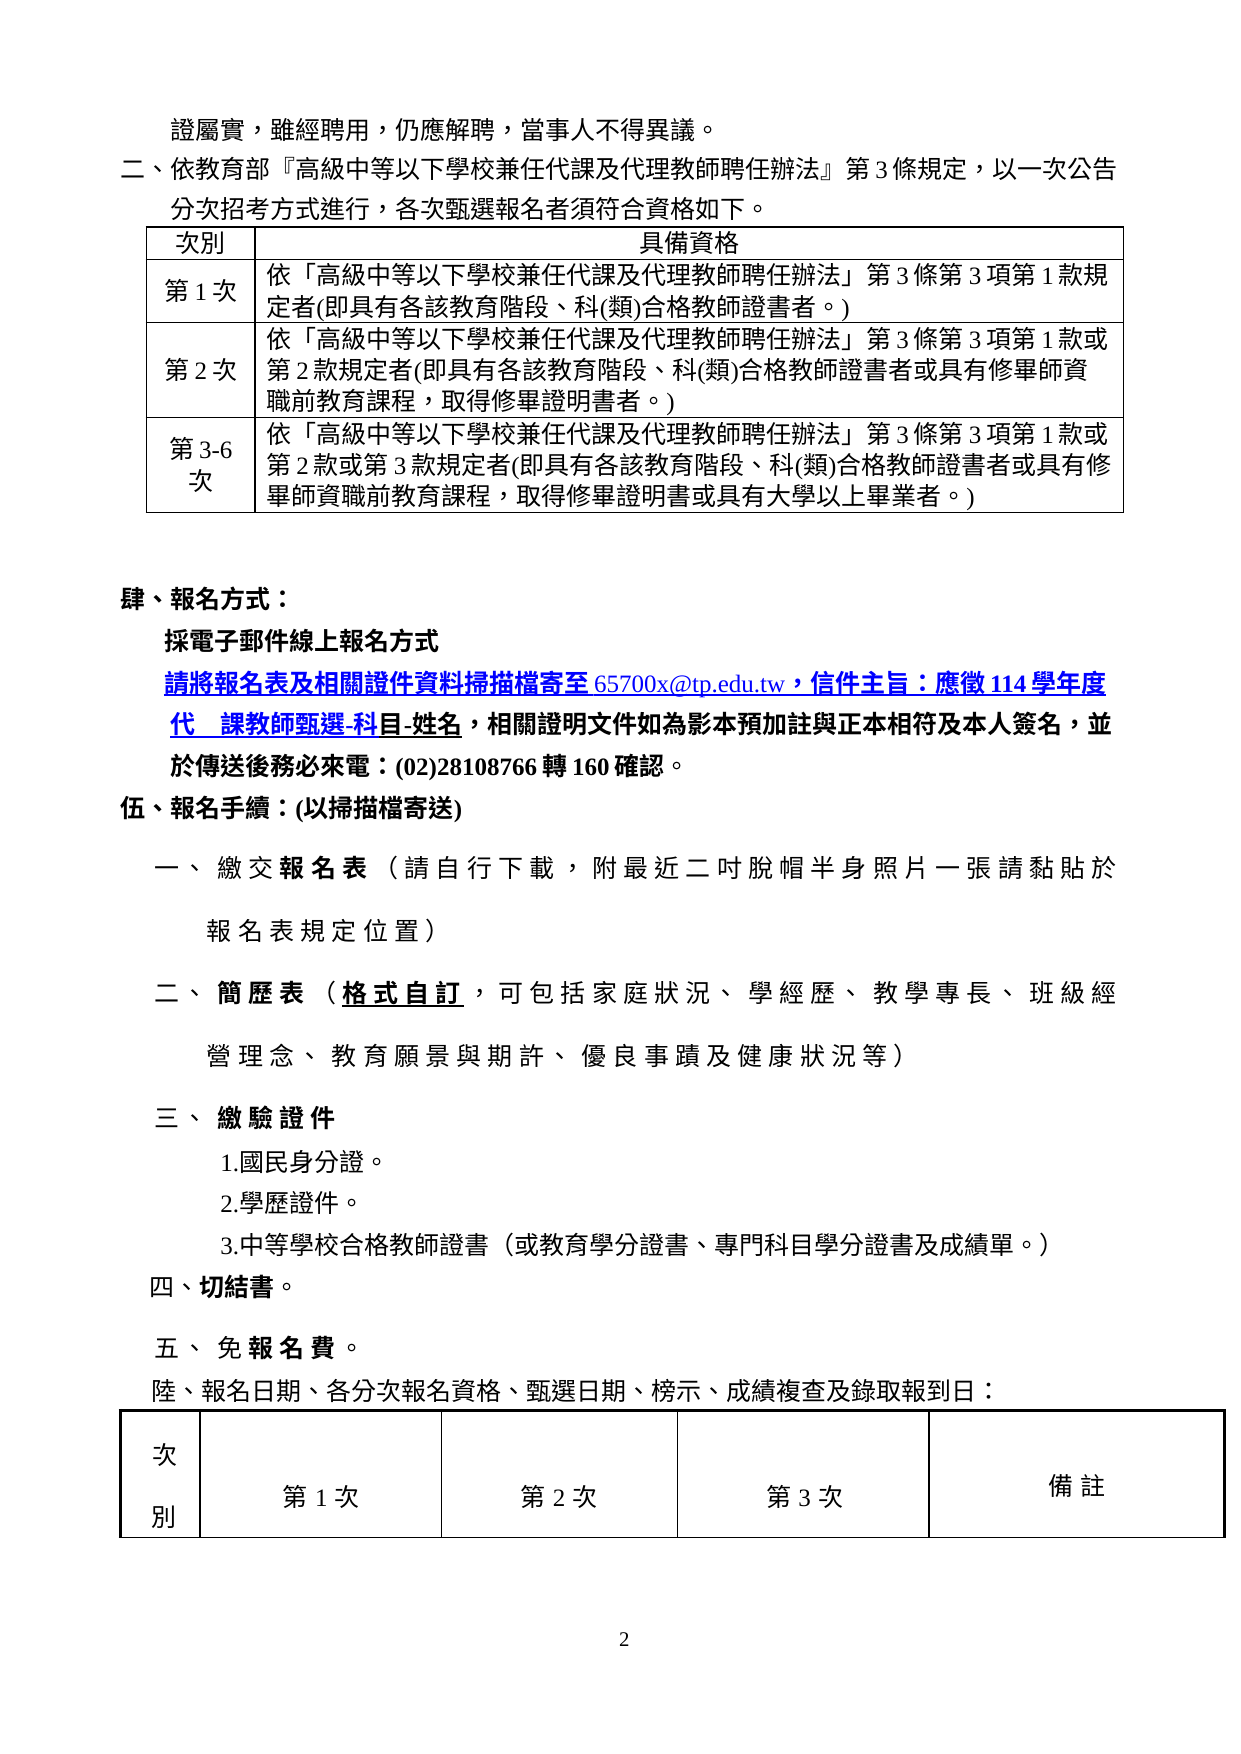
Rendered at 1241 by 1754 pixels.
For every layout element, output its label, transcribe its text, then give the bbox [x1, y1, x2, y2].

text 1.國民身分證。 [120, 1138, 1120, 1179]
table_header 備註 [930, 1412, 1223, 1537]
table_cell 依「高級中等以下學校兼任代課及代理教師聘任辦法」第3條第3項第1款或第2款規定者(即具有各該教育階段、科(類)合格教師證書者或具有修畢師資職前教育課程，取得修畢證明書者。) [256, 323, 1123, 417]
table_cell 第2次 [147, 323, 254, 417]
table_header 次別 [147, 228, 254, 259]
text 一、繳交報名表（請自行下載，附最近二吋脫帽半身照片一張請黏貼於報名表規定位置） [145, 825, 1129, 950]
table_cell 第1次 [147, 260, 254, 322]
text 四、切結書。 [145, 1263, 1120, 1304]
table_header 第2次 [442, 1412, 677, 1537]
text 肆、報名方式： [120, 575, 1120, 617]
table_header 第3次 [678, 1412, 928, 1537]
text 採電子郵件線上報名方式 [120, 617, 1120, 659]
table_cell 依「高級中等以下學校兼任代課及代理教師聘任辦法」第3條第3項第1款規定者(即具有各該教育階段、科(類)合格教師證書者。) [256, 260, 1123, 322]
table_cell 第3-6次 [147, 418, 254, 512]
text 3.中等學校合格教師證書（或教育學分證書、專門科目學分證書及成績單。） [120, 1221, 1120, 1263]
table_header 具備資格 [256, 228, 1123, 259]
text 2.學歷證件。 [120, 1179, 1102, 1221]
text 二、依教育部『高級中等以下學校兼任代課及代理教師聘任辦法』第3條規定，以一次公告分次招考方式進行，各次甄選報名者須符合資格如下。 [120, 147, 1120, 226]
text 三、繳驗證件 [145, 1075, 1129, 1138]
text 二、簡歷表（格式自訂，可包括家庭狀況、學經歷、教學專長、班級經營理念、教育願景與期許、優良事蹟及健康狀況等） [145, 950, 1129, 1075]
text 陸、報名日期、各分次報名資格、甄選日期、榜示、成績複查及錄取報到日： [120, 1367, 1120, 1409]
table_header 第1次 [201, 1412, 441, 1537]
text 五、免報名費。 [145, 1304, 1129, 1367]
text 證屬實，雖經聘用，仍應解聘，當事人不得異議。 [120, 108, 1120, 147]
text 請將報名表及相關證件資料掃描檔寄至65700x@tp.edu.tw，信件主旨：應徵114學年度代 課教師甄選-科目-姓名，相關證明文件如為影本預加註與正本相符及本人簽名，並於傳送後務必來電：(02)28108766轉160確認。 [120, 659, 1120, 784]
table_header 次別 [122, 1412, 199, 1537]
text 伍、報名手續：(以掃描檔寄送) [120, 784, 1120, 825]
table_cell 依「高級中等以下學校兼任代課及代理教師聘任辦法」第3條第3項第1款或第2款或第3款規定者(即具有各該教育階段、科(類)合格教師證書者或具有修畢師資職前教育課程，取得修畢證明書或具有大學以上畢業者。) [256, 418, 1123, 512]
